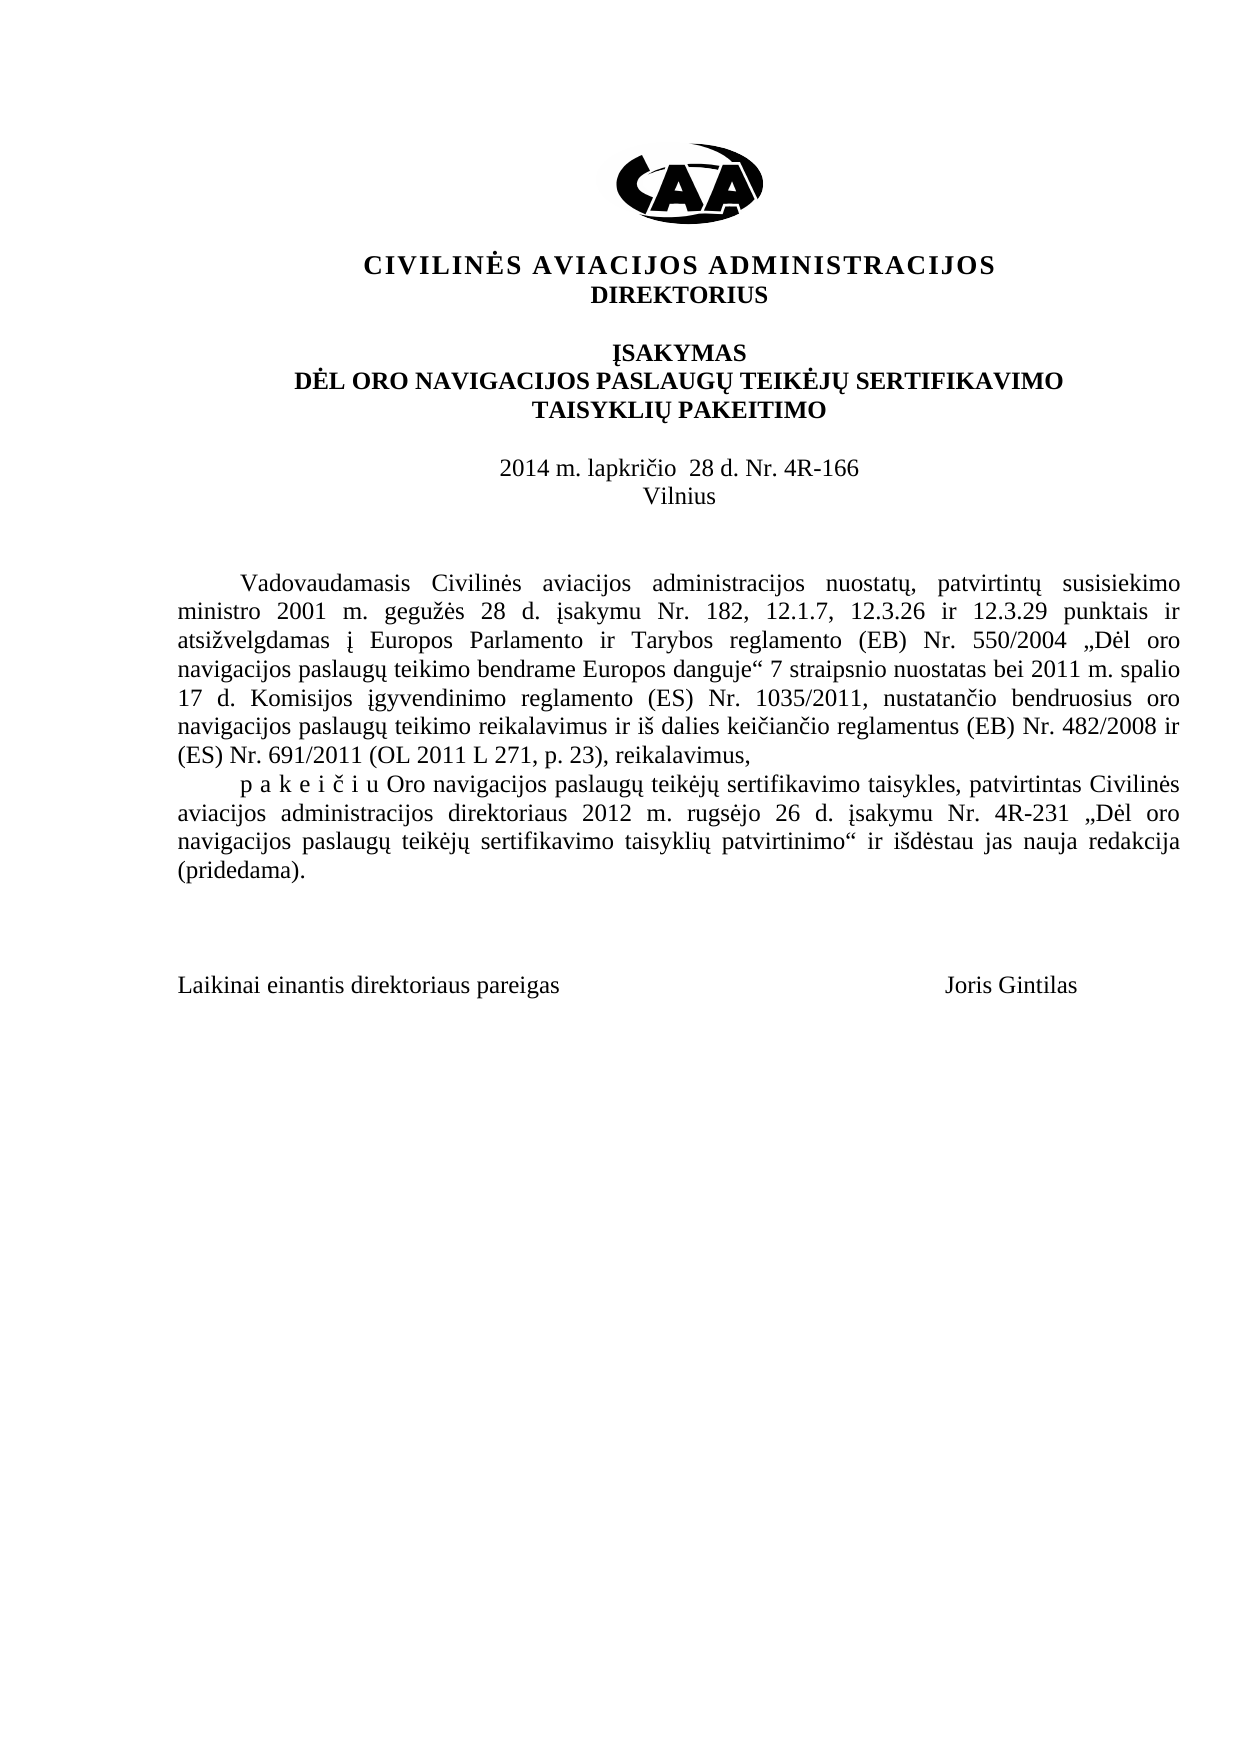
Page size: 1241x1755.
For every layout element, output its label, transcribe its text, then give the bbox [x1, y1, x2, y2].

text ĮSAKYMAS [177, 338, 1181, 366]
text DĖL ORO NAVIGACIJOS PASLAUGŲ TEIKĖJŲ SERTIFIKAVIMO [177, 366, 1181, 395]
text Vilnius [177, 481, 1181, 510]
text DIREKTORIUS [177, 280, 1181, 309]
text p a k e i č i u Oro navigacijos paslaugų teikėjų sertifikavimo taisykles, patvirtintas Civilinės aviacijos administracijos direktoriaus 2012 m. rugsėjo 26 d. įsakymu Nr. 4R-231 „Dėl oro navigacijos paslaugų teikėjų sertifikavimo taisyklių patvirtinimo“ ir išdėstau jas nauja redakcija (pridedama). [177, 769, 1181, 884]
text TAISYKLIŲ PAKEITIMO [177, 395, 1181, 424]
text Laikinai einantis direktoriaus pareigas Joris Gintilas [177, 970, 1190, 999]
text 2014 m. lapkričio 28 d. Nr. 4R-166 [177, 453, 1181, 481]
text Vadovaudamasis Civilinės aviacijos administracijos nuostatų, patvirtintų susisiekimo ministro 2001 m. gegužės 28 d. įsakymu Nr. 182, 12.1.7, 12.3.26 ir 12.3.29 punktais ir atsižvelgdamas į Europos Parlamento ir Tarybos reglamento (EB) Nr. 550/2004 „Dėl oro navigacijos paslaugų teikimo bendrame Europos danguje“ 7 straipsnio nuostatas bei 2011 m. spalio 17 d. Komisijos įgyvendinimo reglamento (ES) Nr. 1035/2011, nustatančio bendruosius oro navigacijos paslaugų teikimo reikalavimus ir iš dalies keičiančio reglamentus (EB) Nr. 482/2008 ir (ES) Nr. 691/2011 (OL 2011 L 271, p. 23), reikalavimus, [177, 568, 1181, 769]
text CIVILINĖS AVIACIJOS ADMINISTRACIJOS [177, 249, 1181, 280]
